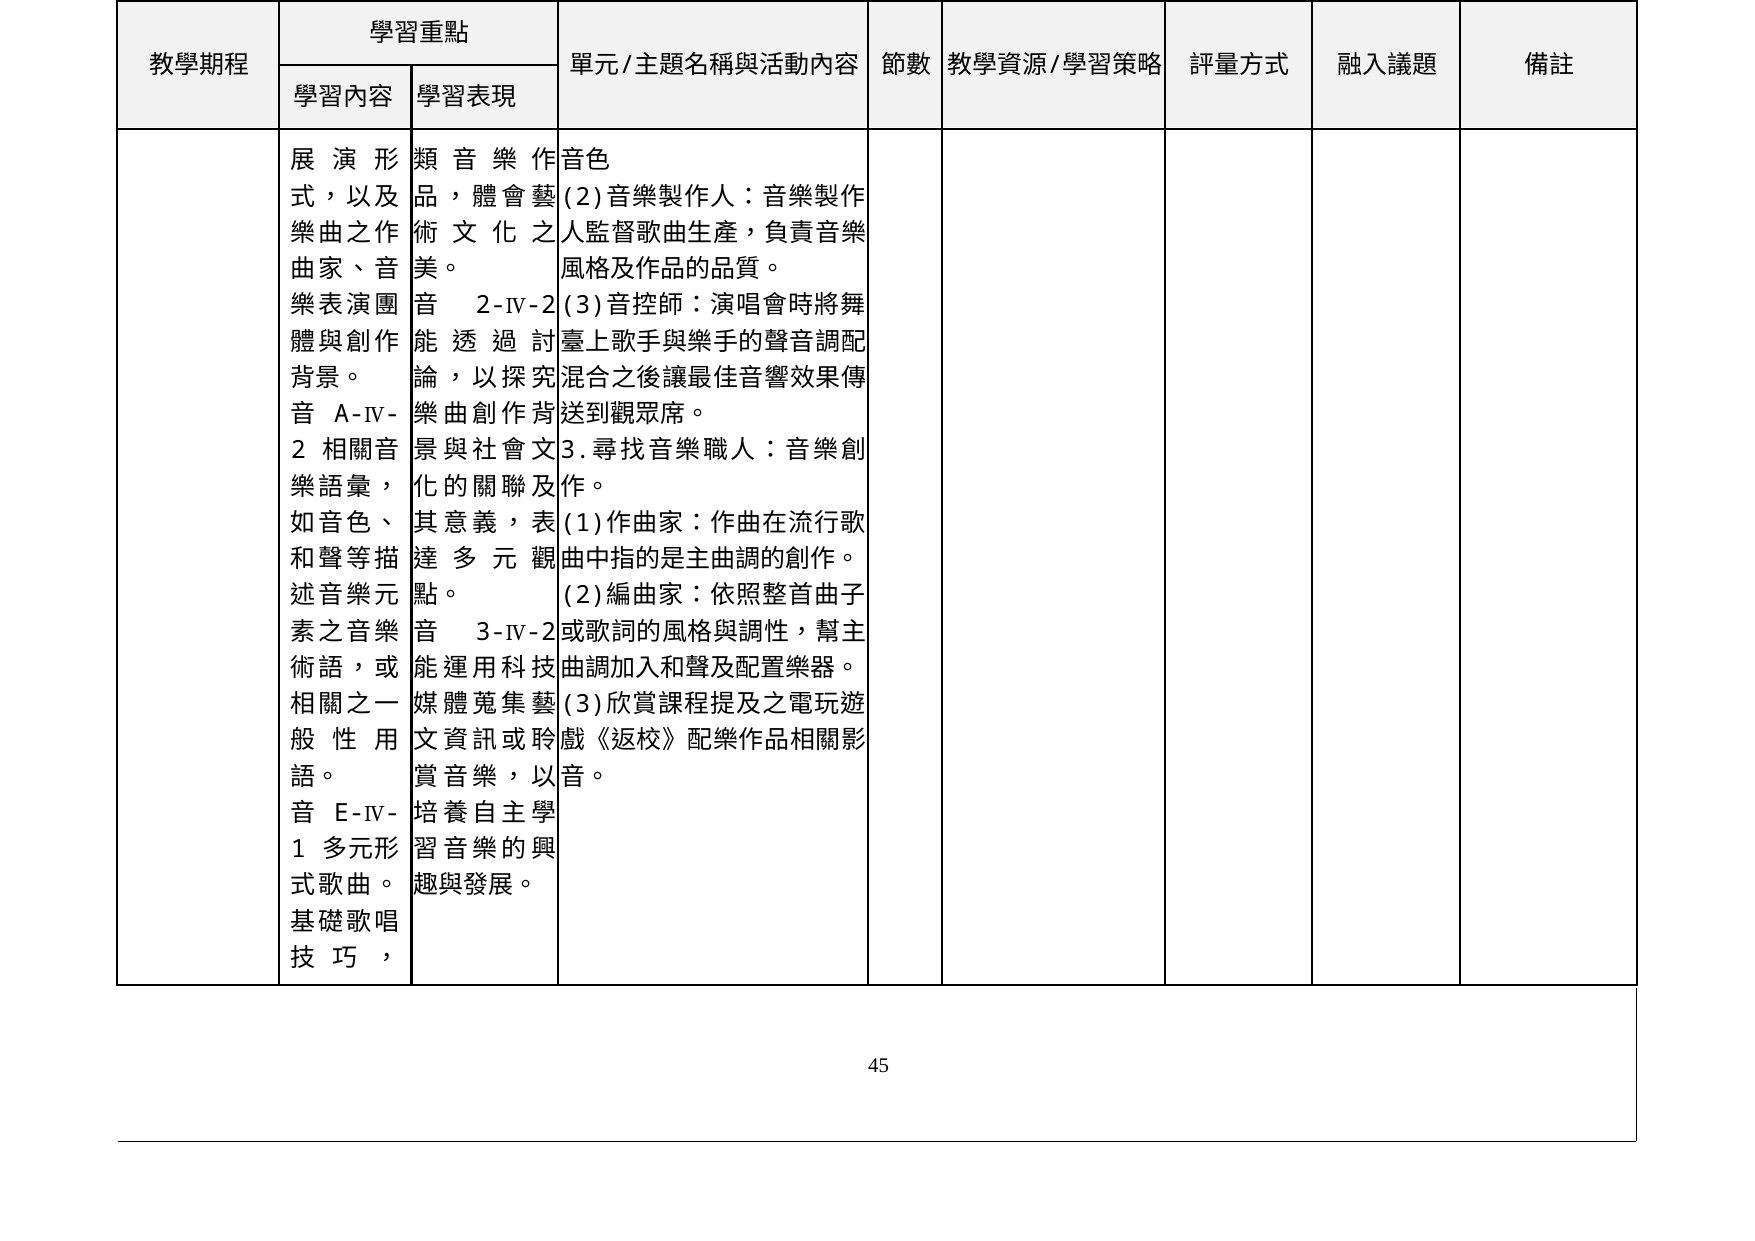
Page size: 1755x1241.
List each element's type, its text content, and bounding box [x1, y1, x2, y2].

table_header 評量方式 [1166, 2, 1311, 127]
table_header 學習重點 [280, 2, 557, 64]
table_header 備註 [1461, 2, 1636, 127]
table_header 教學資源/學習策略 [943, 2, 1164, 127]
table_header 單元/主題名稱與活動內容 [559, 2, 867, 127]
table_cell [1313, 130, 1459, 984]
table_cell [943, 130, 1164, 984]
table_header 教學期程 [118, 2, 278, 127]
table_cell [1461, 130, 1636, 984]
table_cell [869, 130, 941, 984]
table_cell 類音樂作品，體會藝術文化之美。 音2-Ⅳ-2 能透過討論，以探究樂曲創作背景與社會文化的關聯及其意義，表達多元觀點。 音3-Ⅳ-2 能運用科技媒體蒐集藝文資訊或聆賞音樂，以培養自主學習音樂的興趣與發展。 [413, 130, 557, 984]
table_cell [1166, 130, 1311, 984]
table_cell 學習表現 [413, 66, 557, 127]
table_cell 音色 (2)音樂製作人：音樂製作人監督歌曲生產，負責音樂風格及作品的品質。 (3)音控師：演唱會時將舞臺上歌手與樂手的聲音調配混合之後讓最佳音響效果傳送到觀眾席。 3.尋找音樂職人：音樂創作。 (1)作曲家：作曲在流行歌曲中指的是主曲調的創作。 (2)編曲家：依照整首曲子或歌詞的風格與調性，幫主曲調加入和聲及配置樂器。 (3)欣賞課程提及之電玩遊戲《返校》配樂作品相關影音。 [559, 130, 867, 984]
table_header 節數 [869, 2, 941, 127]
table_cell [118, 130, 278, 984]
table_cell 展演形式，以及樂曲之作曲家、音樂表演團體與創作背景。 音A-Ⅳ-2 相關音樂語彙，如音色、和聲等描述音樂元素之音樂術語，或相關之一般性用語。 音E-Ⅳ-1 多元形式歌曲。基礎歌唱技巧， [280, 130, 410, 984]
table_cell 學習內容 [280, 66, 410, 127]
table_header 融入議題 [1313, 2, 1459, 127]
